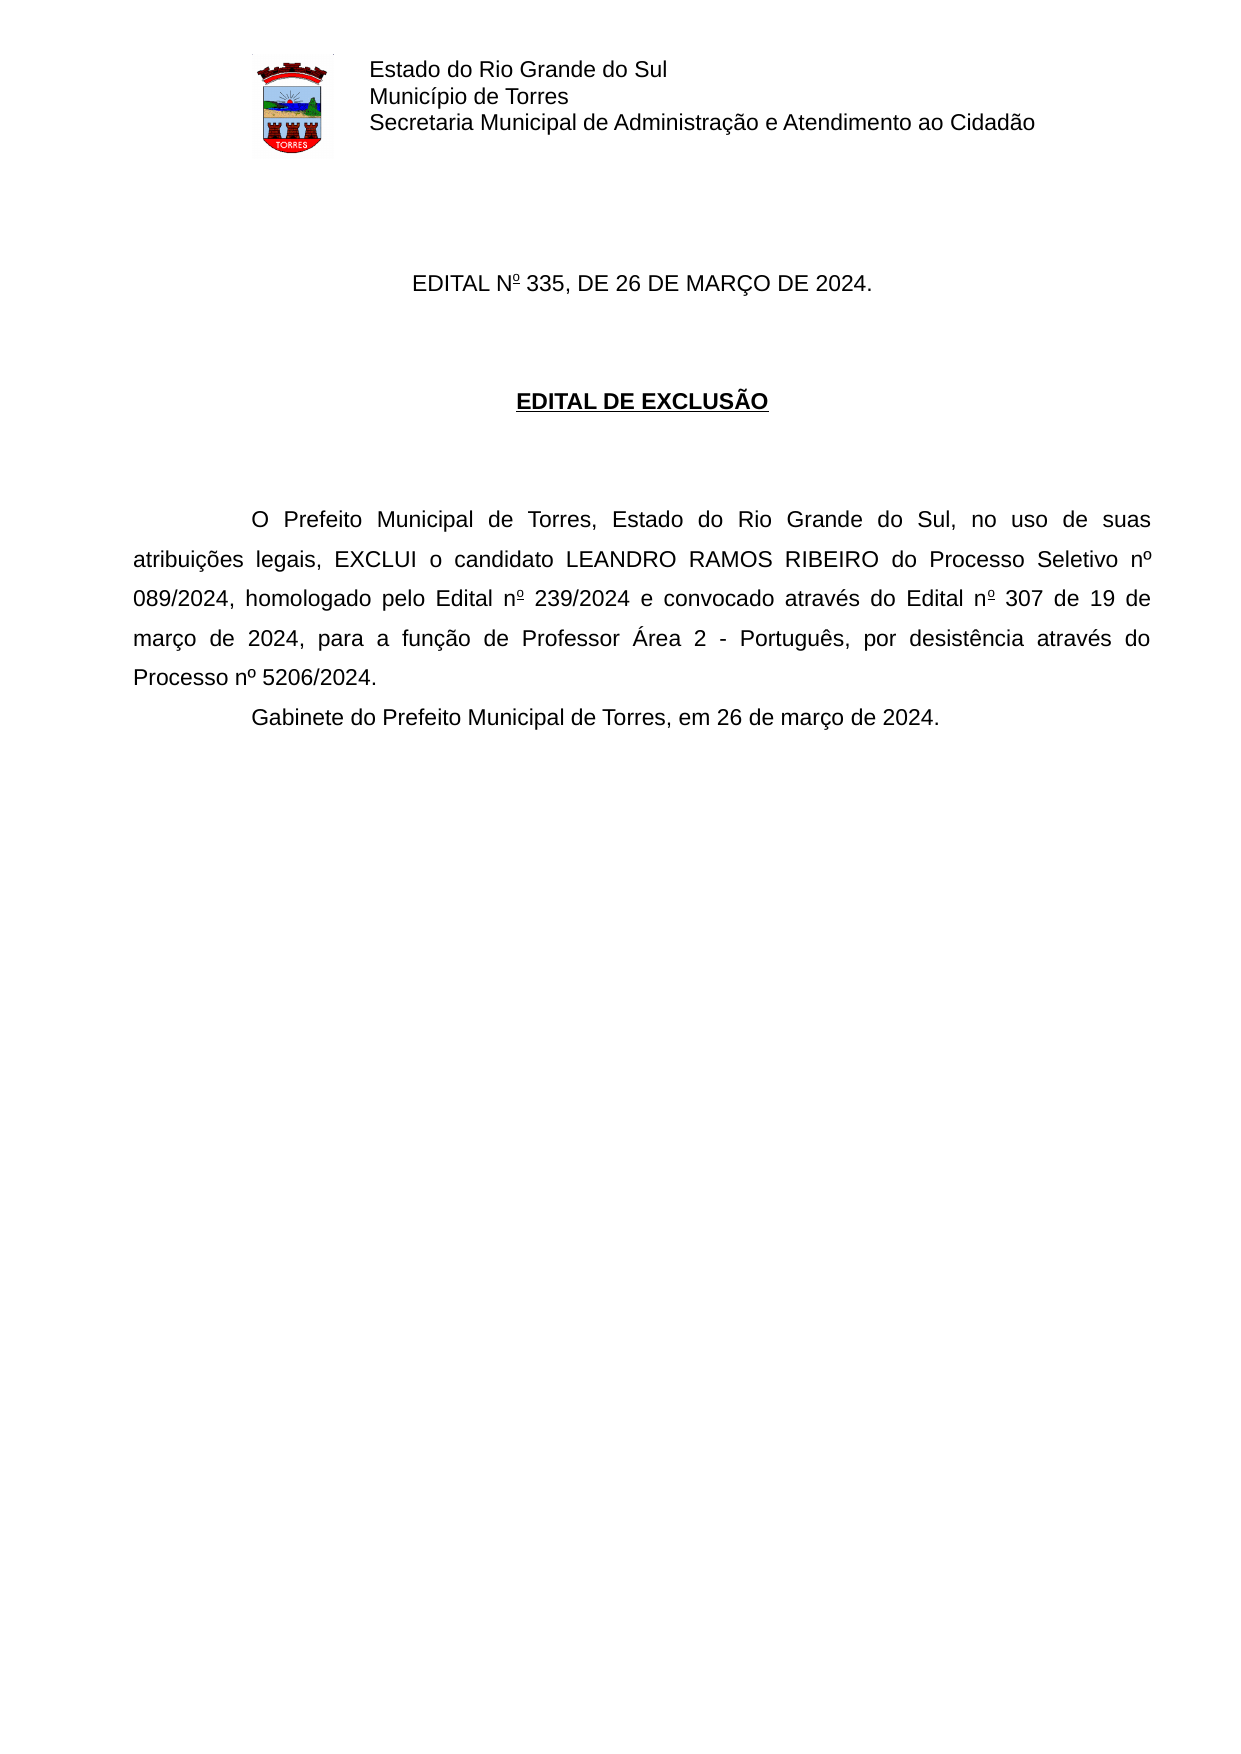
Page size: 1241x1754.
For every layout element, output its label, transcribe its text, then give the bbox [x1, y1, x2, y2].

text EDITAL No 335, DE 26 DE MARÇO DE 2024. [133, 269, 1152, 296]
text EDITAL DE EXCLUSÃO [133, 388, 1152, 414]
text Gabinete do Prefeito Municipal de Torres, em 26 de março de 2024. [133, 704, 1152, 730]
text O Prefeito Municipal de Torres, Estado do Rio Grande do Sul, no uso de suas atribuições legais, EXCLUI o candidato LEANDRO RAMOS RIBEIRO do Processo Seletivo nº 089/2024, homologado pelo Edital no 239/2024 e convocado através do Edital no 307 de 19 de março de 2024, para a função de Professor Área 2 - Português, por desistência através do Processo nº 5206/2024. [133, 506, 1152, 691]
